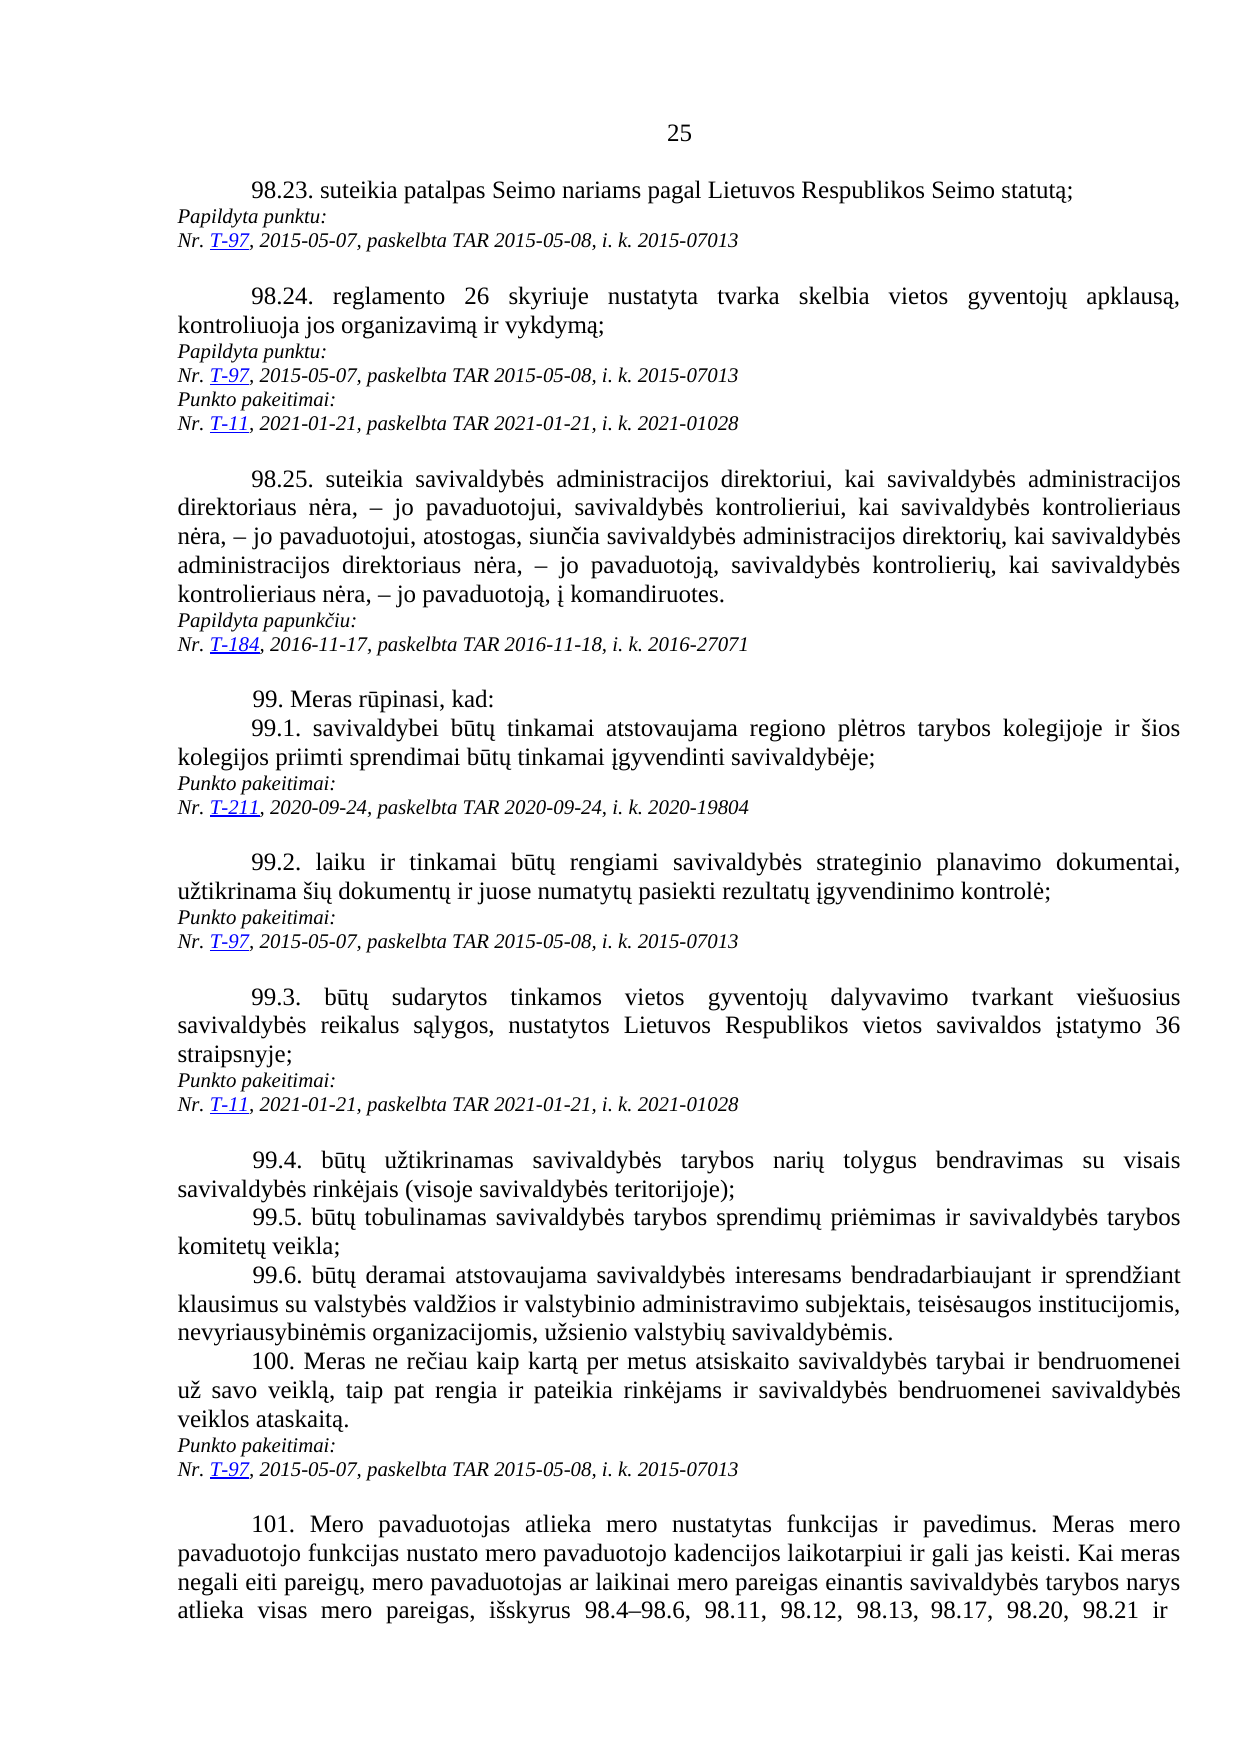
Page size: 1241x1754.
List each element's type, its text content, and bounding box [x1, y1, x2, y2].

text Punkto pakeitimai: [177, 387, 1181, 411]
text 98.24. reglamento 26 skyriuje nustatyta tvarka skelbia vietos gyventojų apklausą, kontroliuoja jos organizavimą ir vykdymą; [177, 281, 1181, 339]
text Punkto pakeitimai: [177, 1068, 1181, 1092]
text 98.23. suteikia patalpas Seimo nariams pagal Lietuvos Respublikos Seimo statutą; [177, 176, 1181, 204]
text Nr. T-184, 2016-11-17, paskelbta TAR 2016-11-18, i. k. 2016-27071 [177, 632, 1181, 656]
text Punkto pakeitimai: [177, 1432, 1181, 1457]
text Nr. T-97, 2015-05-07, paskelbta TAR 2015-05-08, i. k. 2015-07013 [177, 228, 1181, 252]
text Papildyta punktu: [177, 339, 1181, 363]
text Papildyta punktu: [177, 204, 1181, 228]
text 99.3. būtų sudarytos tinkamos vietos gyventojų dalyvavimo tvarkant viešuosius savivaldybės reikalus sąlygos, nustatytos Lietuvos Respublikos vietos savivaldos įstatymo 36 straipsnyje; [177, 982, 1181, 1068]
text 99.1. savivaldybei būtų tinkamai atstovaujama regiono plėtros tarybos kolegijoje ir šios kolegijos priimti sprendimai būtų tinkamai įgyvendinti savivaldybėje; [177, 713, 1181, 771]
text Nr. T-97, 2015-05-07, paskelbta TAR 2015-05-08, i. k. 2015-07013 [177, 929, 1181, 953]
text Nr. T-11, 2021-01-21, paskelbta TAR 2021-01-21, i. k. 2021-01028 [177, 1092, 1181, 1116]
text 98.25. suteikia savivaldybės administracijos direktoriui, kai savivaldybės administracijos direktoriaus nėra, – jo pavaduotojui, savivaldybės kontrolieriui, kai savivaldybės kontrolieriaus nėra, – jo pavaduotojui, atostogas, siunčia savivaldybės administracijos direktorių, kai savivaldybės administracijos direktoriaus nėra, – jo pavaduotoją, savivaldybės kontrolierių, kai savivaldybės kontrolieriaus nėra, – jo pavaduotoją, į komandiruotes. [177, 464, 1181, 607]
text 99.4. būtų užtikrinamas savivaldybės tarybos narių tolygus bendravimas su visais savivaldybės rinkėjais (visoje savivaldybės teritorijoje); [177, 1145, 1181, 1202]
text Nr. T-11, 2021-01-21, paskelbta TAR 2021-01-21, i. k. 2021-01028 [177, 411, 1181, 435]
text 99.2. laiku ir tinkamai būtų rengiami savivaldybės strateginio planavimo dokumentai, užtikrinama šių dokumentų ir juose numatytų pasiekti rezultatų įgyvendinimo kontrolė; [177, 847, 1181, 905]
text 99.5. būtų tobulinamas savivaldybės tarybos sprendimų priėmimas ir savivaldybės tarybos komitetų veikla; [177, 1202, 1181, 1260]
text Papildyta papunkčiu: [177, 607, 1181, 632]
text Punkto pakeitimai: [177, 771, 1181, 795]
text 99.6. būtų deramai atstovaujama savivaldybės interesams bendradarbiaujant ir sprendžiant klausimus su valstybės valdžios ir valstybinio administravimo subjektais, teisėsaugos institucijomis, nevyriausybinėmis organizacijomis, užsienio valstybių savivaldybėmis. [177, 1260, 1181, 1346]
text 101. Mero pavaduotojas atlieka mero nustatytas funkcijas ir pavedimus. Meras mero pavaduotojo funkcijas nustato mero pavaduotojo kadencijos laikotarpiui ir gali jas keisti. Kai meras negali eiti pareigų, mero pavaduotojas ar laikinai mero pareigas einantis savivaldybės tarybos narys atlieka visas mero pareigas, išskyrus 98.4–98.6, 98.11, 98.12, 98.13, 98.17, 98.20, 98.21 ir [177, 1509, 1181, 1624]
text 99. Meras rūpinasi, kad: [177, 684, 1181, 713]
text Nr. T-97, 2015-05-07, paskelbta TAR 2015-05-08, i. k. 2015-07013 [177, 363, 1181, 387]
text Nr. T-211, 2020-09-24, paskelbta TAR 2020-09-24, i. k. 2020-19804 [177, 795, 1181, 819]
text Nr. T-97, 2015-05-07, paskelbta TAR 2015-05-08, i. k. 2015-07013 [177, 1457, 1181, 1481]
text Punkto pakeitimai: [177, 905, 1181, 929]
text 100. Meras ne rečiau kaip kartą per metus atsiskaito savivaldybės tarybai ir bendruomenei už savo veiklą, taip pat rengia ir pateikia rinkėjams ir savivaldybės bendruomenei savivaldybės veiklos ataskaitą. [177, 1346, 1181, 1432]
